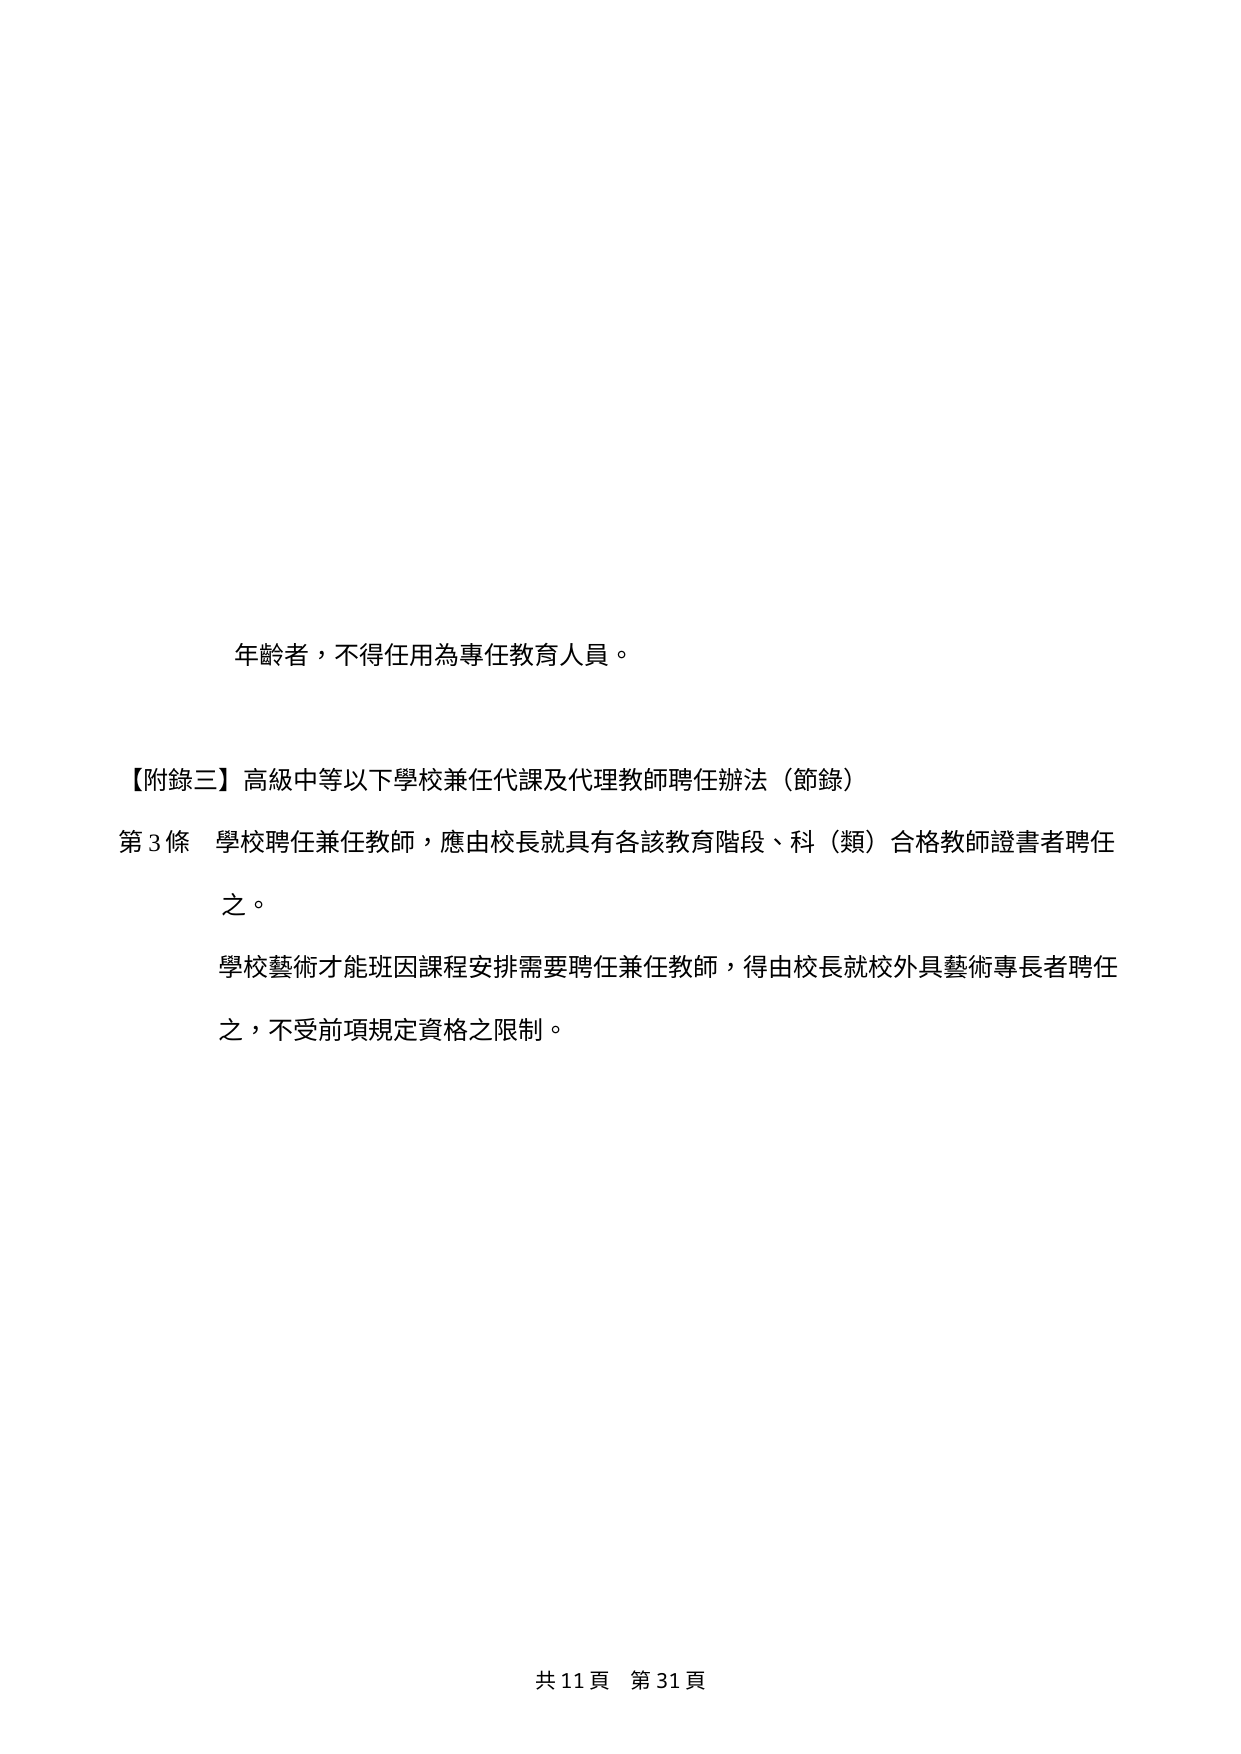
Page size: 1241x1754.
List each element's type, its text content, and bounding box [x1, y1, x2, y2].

text 年齡者，不得任用為專任教育人員。 [118, 612, 1122, 674]
text 【附錄三】高級中等以下學校兼任代課及代理教師聘任辦法（節錄） [118, 737, 1122, 799]
text 學校藝術才能班因課程安排需要聘任兼任教師，得由校長就校外具藝術專長者聘任之，不受前項規定資格之限制。 [218, 924, 1122, 1049]
text 第3條 學校聘任兼任教師，應由校長就具有各該教育階段、科（類）合格教師證書者聘任之。 [118, 799, 1122, 924]
